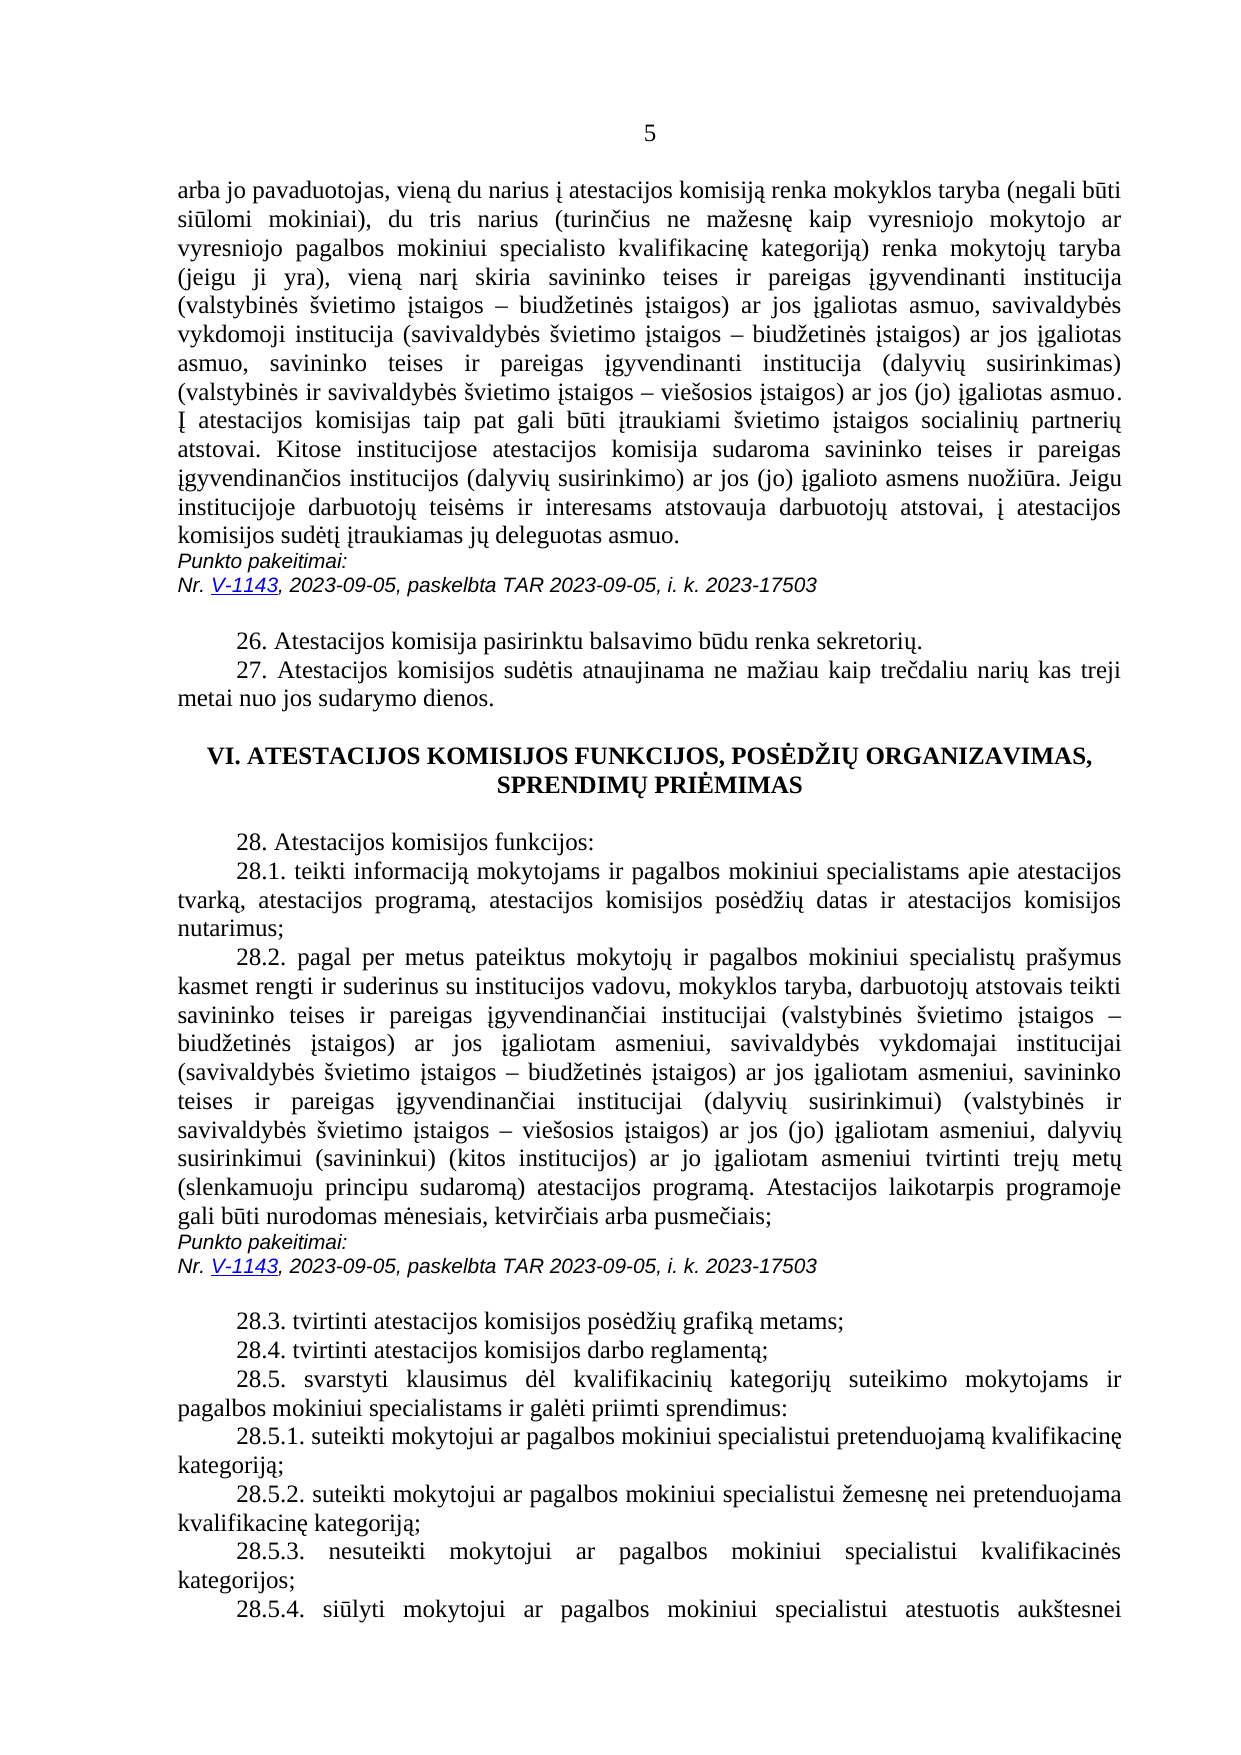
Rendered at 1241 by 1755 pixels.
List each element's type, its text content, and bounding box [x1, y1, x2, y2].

text 28. Atestacijos komisijos funkcijos: [177, 827, 1122, 856]
text 28.5.4. siūlyti mokytojui ar pagalbos mokiniui specialistui atestuotis aukštesnei [177, 1594, 1122, 1623]
text Nr. V-1143, 2023-09-05, paskelbta TAR 2023-09-05, i. k. 2023-17503 [177, 573, 1122, 597]
text 28.1. teikti informaciją mokytojams ir pagalbos mokiniui specialistams apie atestacijos tvarką, atestacijos programą, atestacijos komisijos posėdžių datas ir atestacijos komisijos nutarimus; [177, 856, 1122, 942]
text 28.5. svarstyti klausimus dėl kvalifikacinių kategorijų suteikimo mokytojams ir pagalbos mokiniui specialistams ir galėti priimti sprendimus: [177, 1364, 1122, 1421]
text 28.4. tvirtinti atestacijos komisijos darbo reglamentą; [177, 1335, 1122, 1364]
text 28.3. tvirtinti atestacijos komisijos posėdžių grafiką metams; [177, 1306, 1122, 1335]
text Punkto pakeitimai: [177, 1230, 1122, 1254]
text arba jo pavaduotojas, vieną du narius į atestacijos komisiją renka mokyklos taryba (negali būti siūlomi mokiniai), du tris narius (turinčius ne mažesnę kaip vyresniojo mokytojo ar vyresniojo pagalbos mokiniui specialisto kvalifikacinę kategoriją) renka mokytojų taryba (jeigu ji yra), vieną narį skiria savininko teises ir pareigas įgyvendinanti institucija (valstybinės švietimo įstaigos – biudžetinės įstaigos) ar jos įgaliotas asmuo, savivaldybės vykdomoji institucija (savivaldybės švietimo įstaigos – biudžetinės įstaigos) ar jos įgaliotas asmuo, savininko teises ir pareigas įgyvendinanti institucija (dalyvių susirinkimas) (valstybinės ir savivaldybės švietimo įstaigos – viešosios įstaigos) ar jos (jo) įgaliotas asmuo. Į atestacijos komisijas taip pat gali būti įtraukiami švietimo įstaigos socialinių partnerių atstovai. Kitose institucijose atestacijos komisija sudaroma savininko teises ir pareigas įgyvendinančios institucijos (dalyvių susirinkimo) ar jos (jo) įgalioto asmens nuožiūra. Jeigu institucijoje darbuotojų teisėms ir interesams atstovauja darbuotojų atstovai, į atestacijos komisijos sudėtį įtraukiamas jų deleguotas asmuo. [177, 176, 1122, 549]
text Nr. V-1143, 2023-09-05, paskelbta TAR 2023-09-05, i. k. 2023-17503 [177, 1254, 1122, 1278]
text 28.5.1. suteikti mokytojui ar pagalbos mokiniui specialistui pretenduojamą kvalifikacinę kategoriją; [177, 1421, 1122, 1479]
text 28.5.2. suteikti mokytojui ar pagalbos mokiniui specialistui žemesnę nei pretenduojama kvalifikacinę kategoriją; [177, 1479, 1122, 1536]
text VI. ATESTACIJOS KOMISIJOS FUNKCIJOS, POSĖDŽIŲ ORGANIZAVIMAS, SPRENDIMŲ PRIĖMIMAS [177, 741, 1122, 798]
text Punkto pakeitimai: [177, 549, 1122, 573]
text 27. Atestacijos komisijos sudėtis atnaujinama ne mažiau kaip trečdaliu narių kas treji metai nuo jos sudarymo dienos. [177, 655, 1122, 712]
text 26. Atestacijos komisija pasirinktu balsavimo būdu renka sekretorių. [177, 626, 1122, 655]
text 28.5.3. nesuteikti mokytojui ar pagalbos mokiniui specialistui kvalifikacinės kategorijos; [177, 1536, 1122, 1594]
text 28.2. pagal per metus pateiktus mokytojų ir pagalbos mokiniui specialistų prašymus kasmet rengti ir suderinus su institucijos vadovu, mokyklos taryba, darbuotojų atstovais teikti savininko teises ir pareigas įgyvendinančiai institucijai (valstybinės švietimo įstaigos – biudžetinės įstaigos) ar jos įgaliotam asmeniui, savivaldybės vykdomajai institucijai (savivaldybės švietimo įstaigos – biudžetinės įstaigos) ar jos įgaliotam asmeniui, savininko teises ir pareigas įgyvendinančiai institucijai (dalyvių susirinkimui) (valstybinės ir savivaldybės švietimo įstaigos – viešosios įstaigos) ar jos (jo) įgaliotam asmeniui, dalyvių susirinkimui (savininkui) (kitos institucijos) ar jo įgaliotam asmeniui tvirtinti trejų metų (slenkamuoju principu sudaromą) atestacijos programą. Atestacijos laikotarpis programoje gali būti nurodomas mėnesiais, ketvirčiais arba pusmečiais; [177, 942, 1122, 1230]
